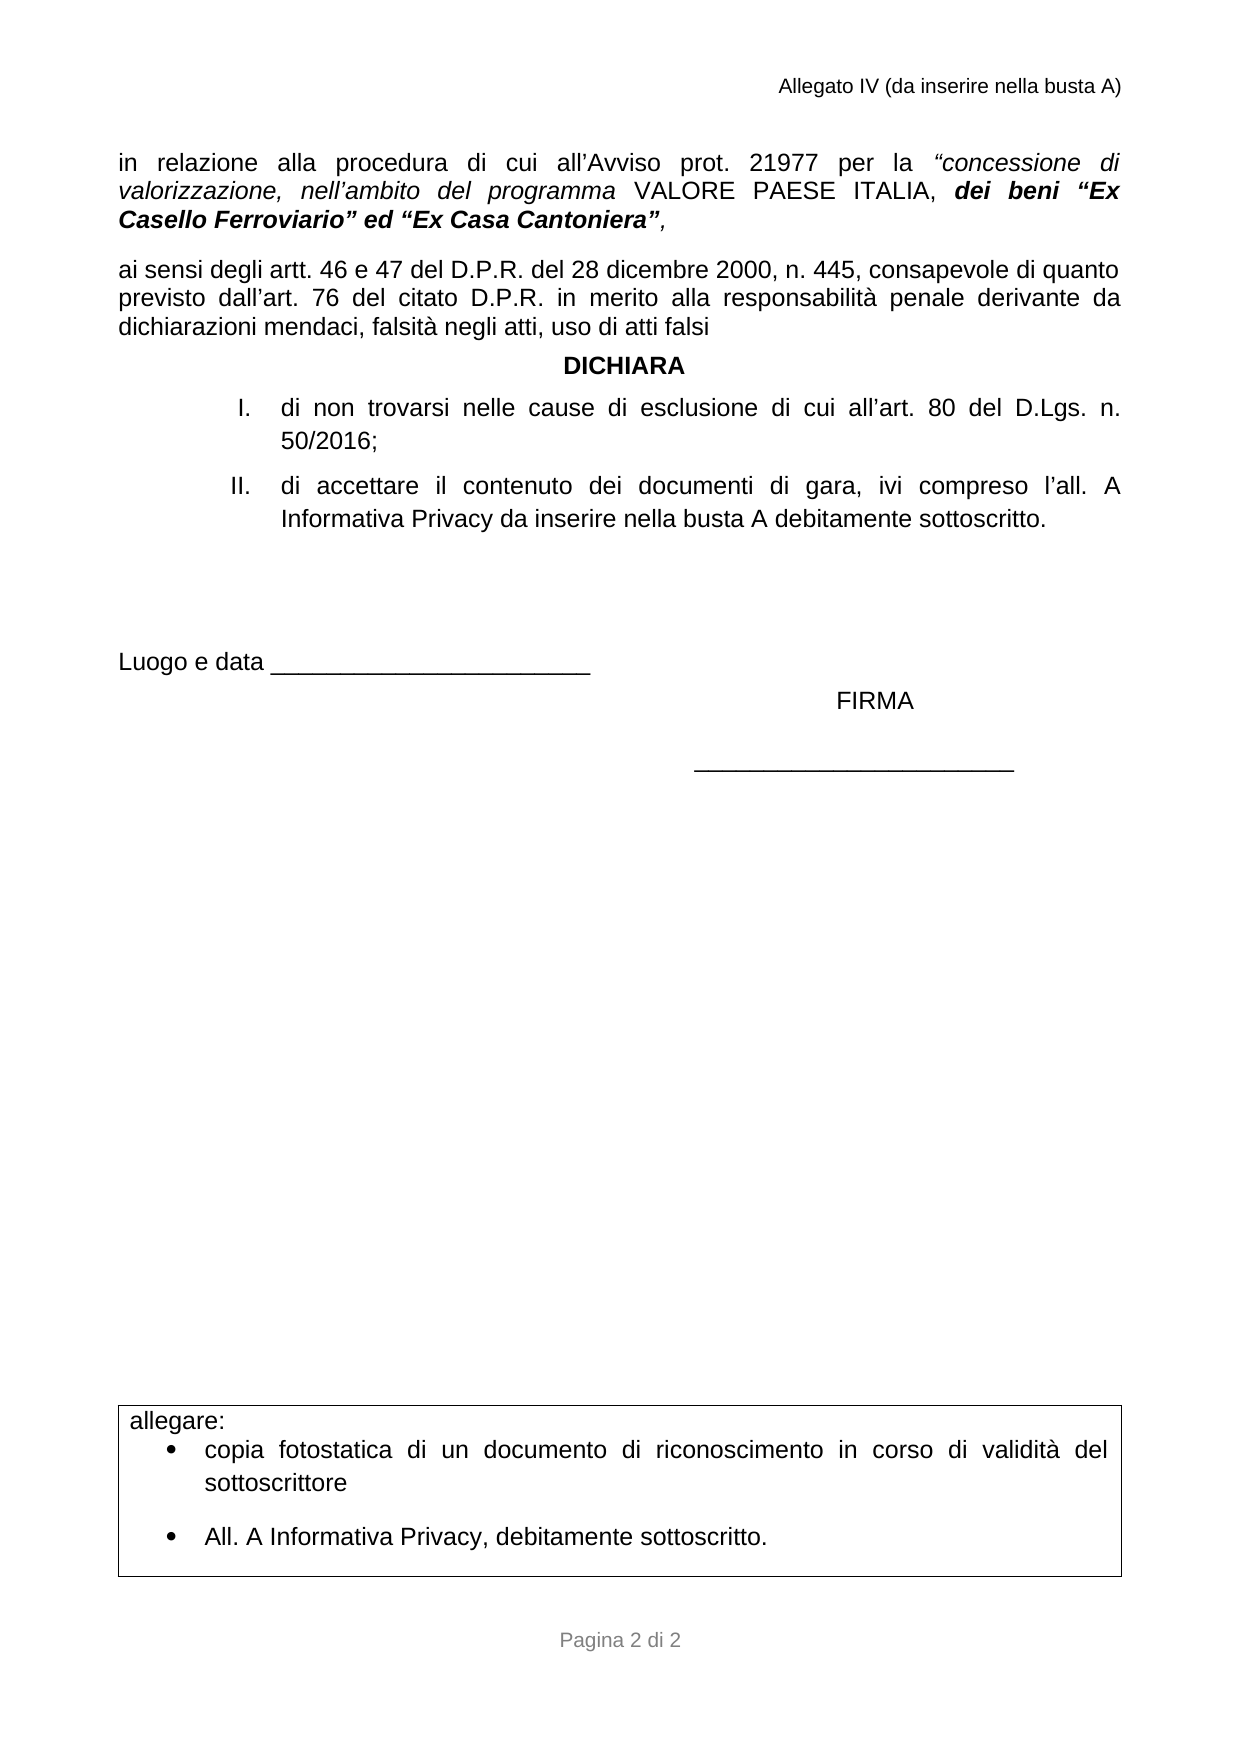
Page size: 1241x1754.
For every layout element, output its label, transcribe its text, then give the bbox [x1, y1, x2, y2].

text FIRMA [413, 686, 1122, 715]
text _______________________ [413, 743, 1122, 772]
text ai sensi degli artt. 46 e 47 del D.P.R. del 28 dicembre 2000, n. 445, consapevole di quanto previsto dall’art. 76 del citato D.P.R. in merito alla responsabilità penale derivante da dichiarazioni mendaci, falsità negli atti, uso di atti falsi [118, 255, 1122, 341]
text Luogo e data _______________________ [118, 647, 1122, 676]
table_header allegare: copia fotostatica di un documento di riconoscimento in corso di validità del sottoscrittore All. A Informativa Privacy, debitamente sottoscritto. [119, 1406, 1121, 1576]
list di non trovarsi nelle cause di esclusione di cui all’art. 80 del D.Lgs. n. 50/2016; [251, 393, 1122, 454]
subtitle DICHIARA [118, 351, 1130, 380]
text in relazione alla procedura di cui all’Avviso prot. 21977 per la “concessione di valorizzazione, nell’ambito del programma VALORE PAESE ITALIA, dei beni “Ex Casello Ferroviario” ed “Ex Casa Cantoniera”, [118, 148, 1122, 234]
list di accettare il contenuto dei documenti di gara, ivi compreso l’all. A Informativa Privacy da inserire nella busta A debitamente sottoscritto. [251, 471, 1122, 533]
